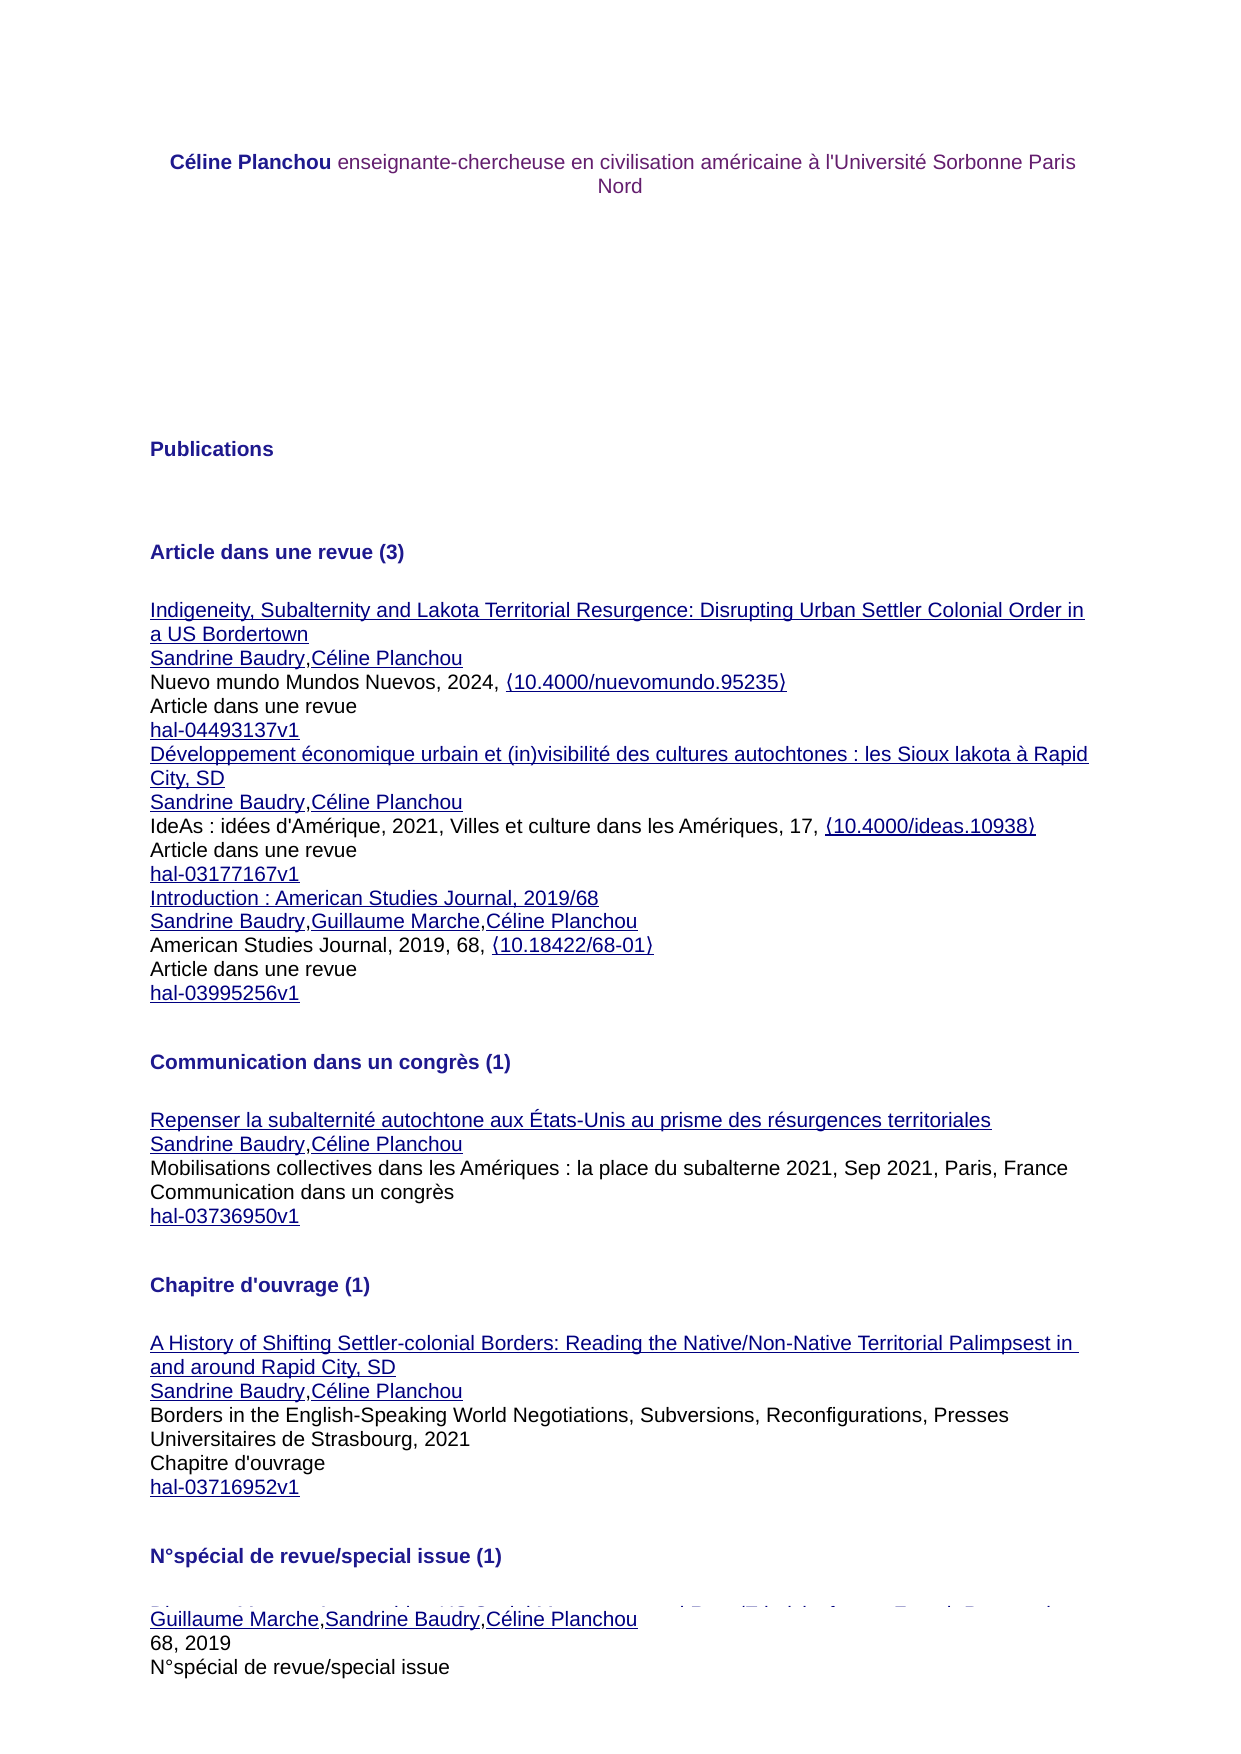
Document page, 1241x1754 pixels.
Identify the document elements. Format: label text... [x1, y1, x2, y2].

subtitle N°spécial de revue/special issue (1) [150, 1544, 1090, 1568]
table_header Indigeneity, Subalternity and Lakota Territorial Resurgence: Disrupting Urban Settler Colonial Order in a US Bordertown Sandrine Baudry,Céline Planchou Nuevo mundo Mundos Nuevos, 2024, ⟨10.4000/nuevomundo.95235⟩ Article dans une revue hal-04493137v1 [150, 598, 1090, 742]
subtitle Communication dans un congrès (1) [150, 1050, 1090, 1074]
subtitle Article dans une revue (3) [150, 539, 1090, 563]
table_header Repenser la subalternité autochtone aux États-Unis au prisme des résurgences territoriales Sandrine Baudry,Céline Planchou Mobilisations collectives dans les Amériques : la place du subalterne 2021, Sep 2021, Paris, France Communication dans un congrès hal-03736950v1 [150, 1108, 1090, 1228]
subtitle Céline Planchou enseignante-chercheuse en civilisation américaine à l'Université Sorbonne Paris Nord [150, 150, 1090, 198]
table_header Distance Matters: Approaching US Social Movements and Race/Ethnicity from a French Perspective Guillaume Marche,Sandrine Baudry,Céline Planchou 68, 2019 N°spécial de revue/special issue hal-03995227v1 [150, 1602, 1090, 1679]
subtitle Chapitre d'ouvrage (1) [150, 1273, 1090, 1297]
table_cell Introduction : American Studies Journal, 2019/68 Sandrine Baudry,Guillaume Marche,Céline Planchou American Studies Journal, 2019, 68, ⟨10.18422/68-01⟩ Article dans une revue hal-03995256v1 [150, 885, 1090, 1005]
table_cell Développement économique urbain et (in)visibilité des cultures autochtones : les Sioux lakota à Rapid City, SD Sandrine Baudry,Céline Planchou IdeAs : idées d'Amérique, 2021, Villes et culture dans les Amériques, 17, ⟨10.4000/ideas.10938⟩ Article dans une revue hal-03177167v1 [150, 742, 1090, 885]
subtitle Publications [150, 436, 1090, 460]
table_header A History of Shifting Settler-colonial Borders: Reading the Native/Non-Native Territorial Palimpsest in and around Rapid City, SD Sandrine Baudry,Céline Planchou Borders in the English-Speaking World Negotiations, Subversions, Reconfigurations, Presses Universitaires de Strasbourg, 2021 Chapitre d'ouvrage hal-03716952v1 [150, 1331, 1090, 1499]
